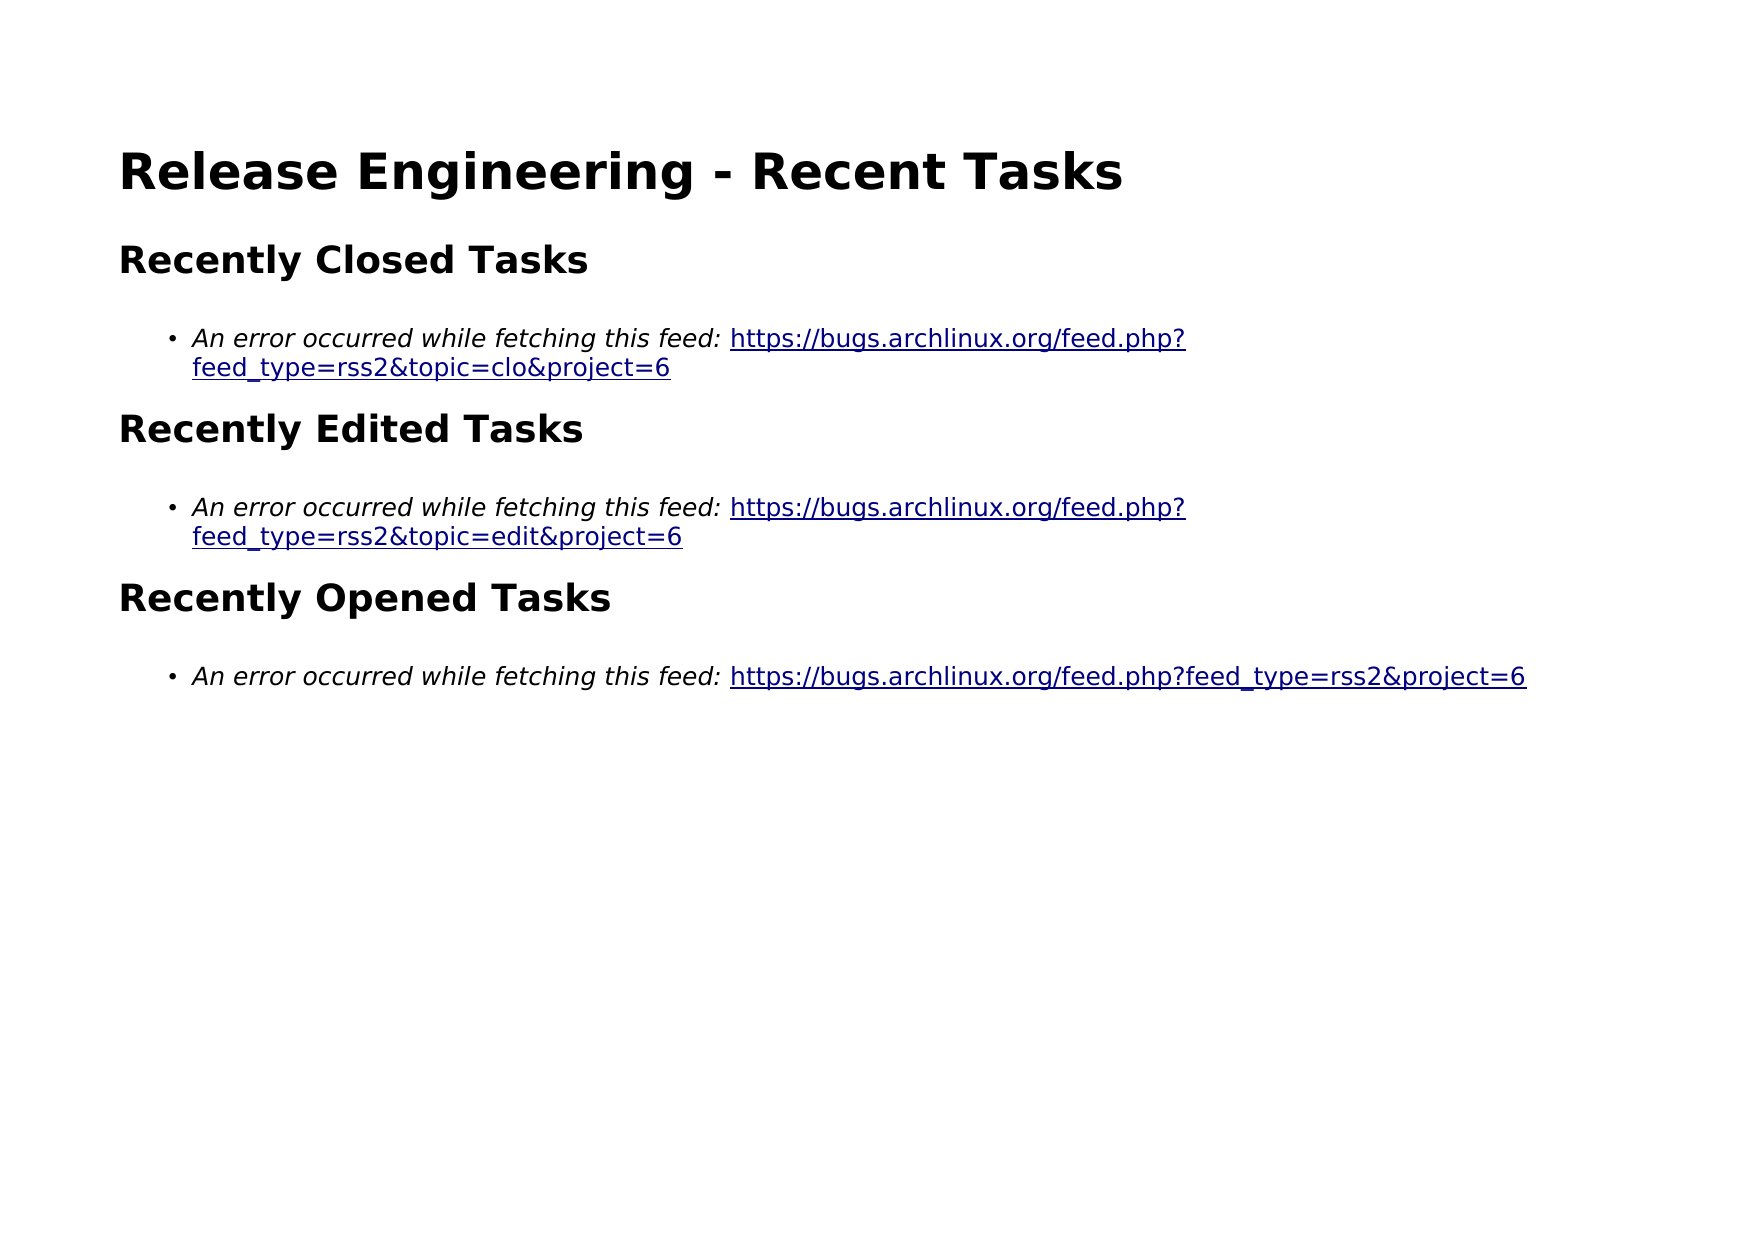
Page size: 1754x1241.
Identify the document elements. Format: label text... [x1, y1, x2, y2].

list An error occurred while fetching this feed: https://bugs.archlinux.org/feed.php?feed_type=rss2&topic=clo&project=6 [177, 324, 1636, 383]
list An error occurred while fetching this feed: https://bugs.archlinux.org/feed.php?feed_type=rss2&topic=edit&project=6 [177, 493, 1636, 552]
list An error occurred while fetching this feed: https://bugs.archlinux.org/feed.php?feed_type=rss2&project=6 [177, 662, 1636, 692]
subtitle Recently Opened Tasks [118, 577, 1636, 620]
subtitle Recently Edited Tasks [118, 408, 1636, 451]
subtitle Recently Closed Tasks [118, 239, 1636, 282]
subtitle Release Engineering - Recent Tasks [118, 143, 1636, 201]
